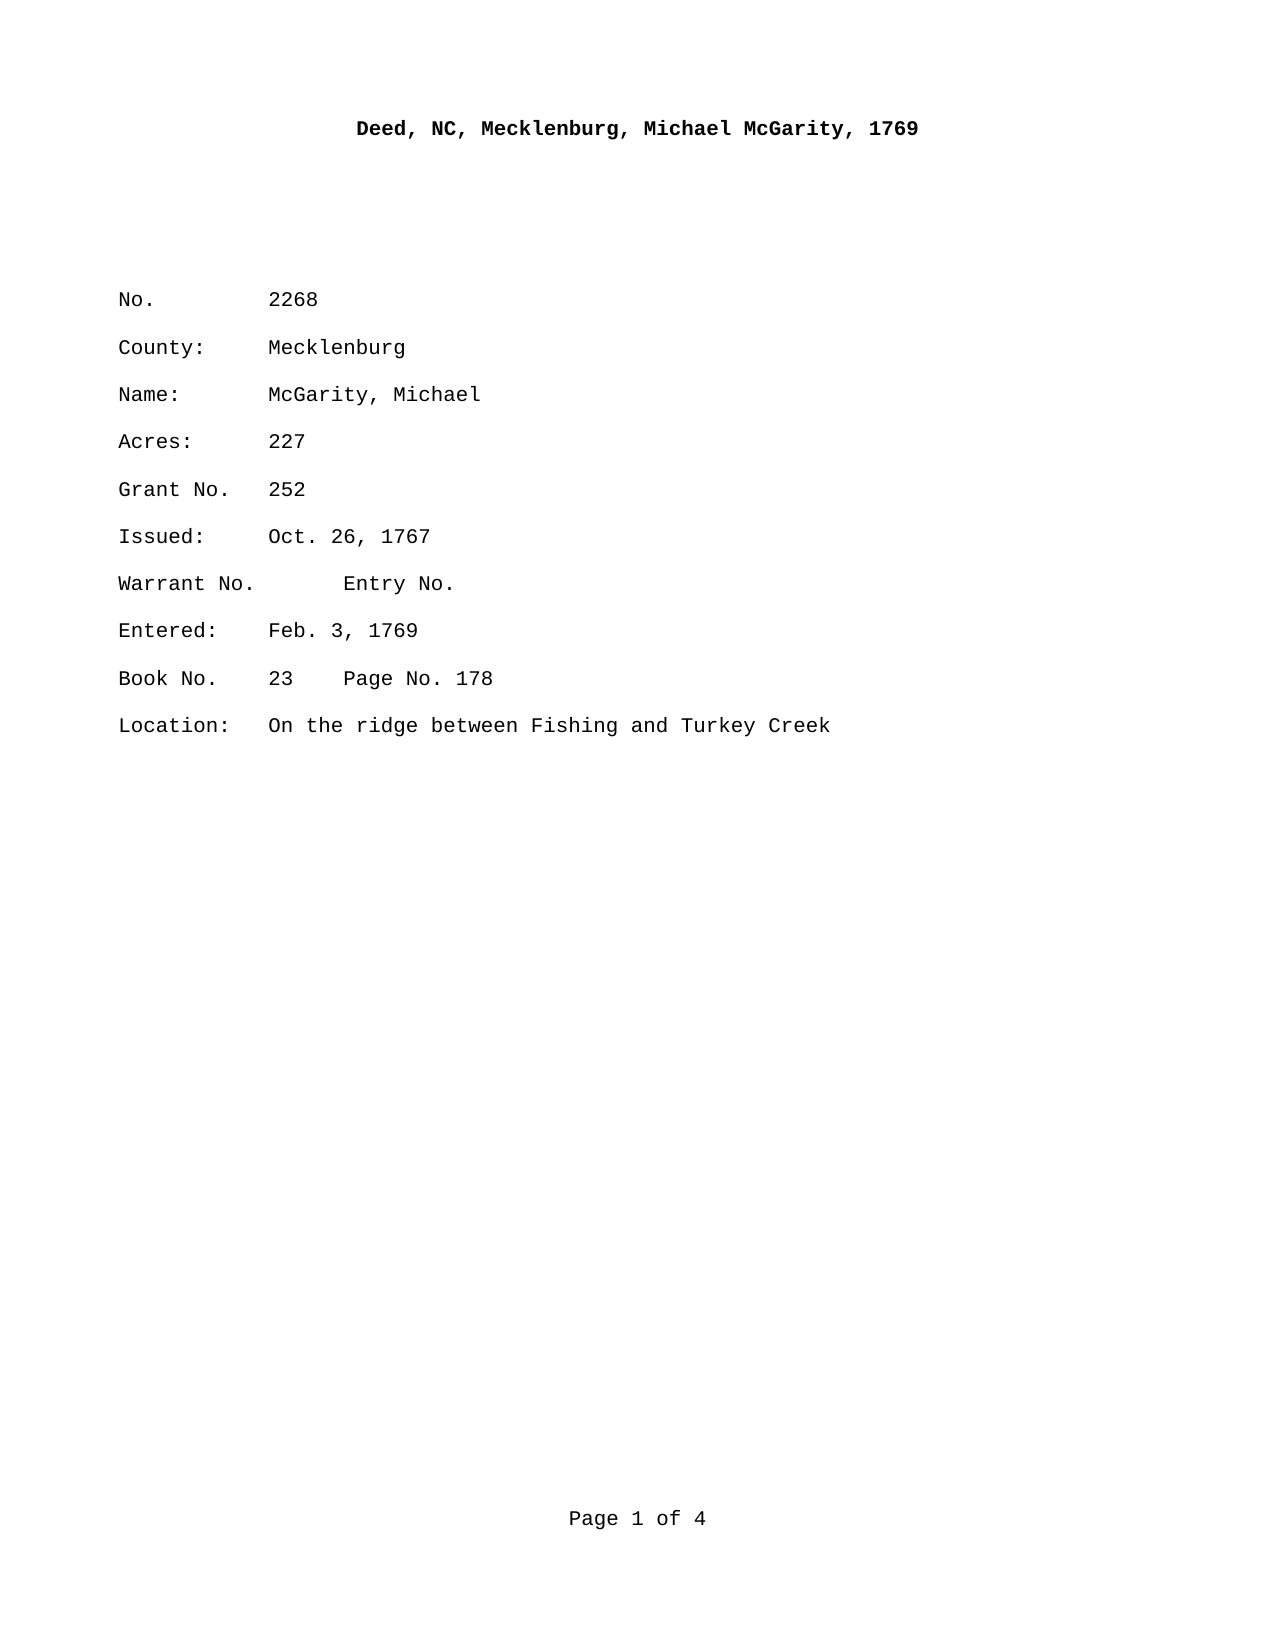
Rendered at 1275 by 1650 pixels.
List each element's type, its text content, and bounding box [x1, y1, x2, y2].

text Warrant No. Entry No. [118, 573, 1157, 597]
text Grant No. 252 [118, 479, 1157, 502]
text Location: On the ridge between Fishing and Turkey Creek [118, 715, 1157, 739]
text County: Mecklenburg [118, 337, 1157, 360]
text Acres: 227 [118, 431, 1157, 455]
text Entered: Feb. 3, 1769 [118, 621, 1157, 644]
text Name: McGarity, Michael [118, 384, 1157, 408]
text Book No. 23 Page No. 178 [118, 668, 1157, 691]
text No. 2268 [118, 289, 1157, 313]
text Issued: Oct. 26, 1767 [118, 526, 1157, 549]
